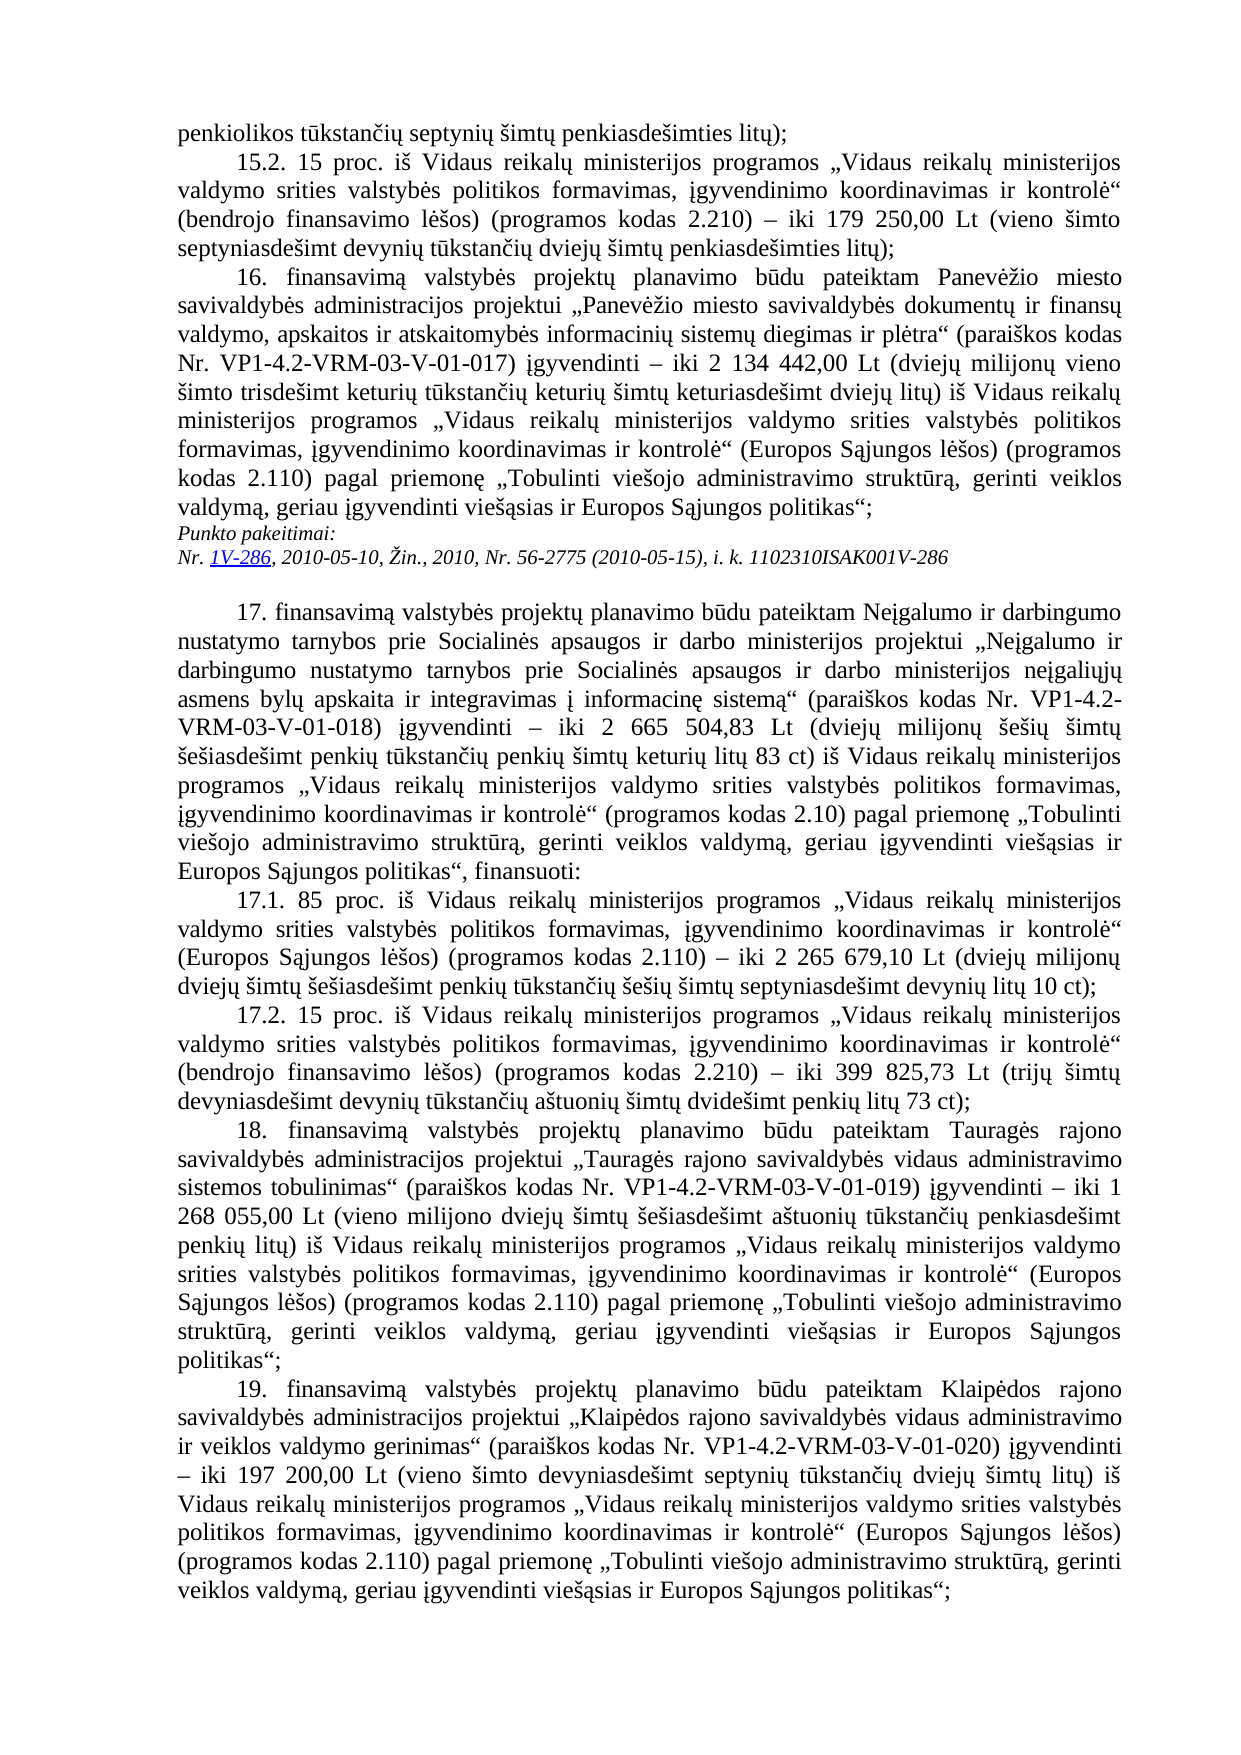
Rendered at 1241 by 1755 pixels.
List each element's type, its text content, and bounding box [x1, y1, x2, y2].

text 18. finansavimą valstybės projektų planavimo būdu pateiktam Tauragės rajono savivaldybės administracijos projektui „Tauragės rajono savivaldybės vidaus administravimo sistemos tobulinimas“ (paraiškos kodas Nr. VP1-4.2-VRM-03-V-01-019) įgyvendinti – iki 1 268 055,00 Lt (vieno milijono dviejų šimtų šešiasdešimt aštuonių tūkstančių penkiasdešimt penkių litų) iš Vidaus reikalų ministerijos programos „Vidaus reikalų ministerijos valdymo srities valstybės politikos formavimas, įgyvendinimo koordinavimas ir kontrolė“ (Europos Sąjungos lėšos) (programos kodas 2.110) pagal priemonę „Tobulinti viešojo administravimo struktūrą, gerinti veiklos valdymą, geriau įgyvendinti viešąsias ir Europos Sąjungos politikas“; [177, 1115, 1122, 1374]
text 16. finansavimą valstybės projektų planavimo būdu pateiktam Panevėžio miesto savivaldybės administracijos projektui „Panevėžio miesto savivaldybės dokumentų ir finansų valdymo, apskaitos ir atskaitomybės informacinių sistemų diegimas ir plėtra“ (paraiškos kodas Nr. VP1-4.2-VRM-03-V-01-017) įgyvendinti – iki 2 134 442,00 Lt (dviejų milijonų vieno šimto trisdešimt keturių tūkstančių keturių šimtų keturiasdešimt dviejų litų) iš Vidaus reikalų ministerijos programos „Vidaus reikalų ministerijos valdymo srities valstybės politikos formavimas, įgyvendinimo koordinavimas ir kontrolė“ (Europos Sąjungos lėšos) (programos kodas 2.110) pagal priemonę „Tobulinti viešojo administravimo struktūrą, gerinti veiklos valdymą, geriau įgyvendinti viešąsias ir Europos Sąjungos politikas“; [177, 262, 1122, 521]
text penkiolikos tūkstančių septynių šimtų penkiasdešimties litų); [177, 118, 1122, 147]
text 17.2. 15 proc. iš Vidaus reikalų ministerijos programos „Vidaus reikalų ministerijos valdymo srities valstybės politikos formavimas, įgyvendinimo koordinavimas ir kontrolė“ (bendrojo finansavimo lėšos) (programos kodas 2.210) – iki 399 825,73 Lt (trijų šimtų devyniasdešimt devynių tūkstančių aštuonių šimtų dvidešimt penkių litų 73 ct); [177, 1000, 1122, 1115]
text 15.2. 15 proc. iš Vidaus reikalų ministerijos programos „Vidaus reikalų ministerijos valdymo srities valstybės politikos formavimas, įgyvendinimo koordinavimas ir kontrolė“ (bendrojo finansavimo lėšos) (programos kodas 2.210) – iki 179 250,00 Lt (vieno šimto septyniasdešimt devynių tūkstančių dviejų šimtų penkiasdešimties litų); [177, 147, 1122, 262]
text 19. finansavimą valstybės projektų planavimo būdu pateiktam Klaipėdos rajono savivaldybės administracijos projektui „Klaipėdos rajono savivaldybės vidaus administravimo ir veiklos valdymo gerinimas“ (paraiškos kodas Nr. VP1-4.2-VRM-03-V-01-020) įgyvendinti – iki 197 200,00 Lt (vieno šimto devyniasdešimt septynių tūkstančių dviejų šimtų litų) iš Vidaus reikalų ministerijos programos „Vidaus reikalų ministerijos valdymo srities valstybės politikos formavimas, įgyvendinimo koordinavimas ir kontrolė“ (Europos Sąjungos lėšos) (programos kodas 2.110) pagal priemonę „Tobulinti viešojo administravimo struktūrą, gerinti veiklos valdymą, geriau įgyvendinti viešąsias ir Europos Sąjungos politikas“; [177, 1374, 1122, 1604]
text Nr. 1V-286, 2010-05-10, Žin., 2010, Nr. 56-2775 (2010-05-15), i. k. 1102310ISAK001V-286 [177, 545, 1122, 569]
text 17.1. 85 proc. iš Vidaus reikalų ministerijos programos „Vidaus reikalų ministerijos valdymo srities valstybės politikos formavimas, įgyvendinimo koordinavimas ir kontrolė“ (Europos Sąjungos lėšos) (programos kodas 2.110) – iki 2 265 679,10 Lt (dviejų milijonų dviejų šimtų šešiasdešimt penkių tūkstančių šešių šimtų septyniasdešimt devynių litų 10 ct); [177, 885, 1122, 1000]
text Punkto pakeitimai: [177, 521, 1122, 545]
text 17. finansavimą valstybės projektų planavimo būdu pateiktam Neįgalumo ir darbingumo nustatymo tarnybos prie Socialinės apsaugos ir darbo ministerijos projektui „Neįgalumo ir darbingumo nustatymo tarnybos prie Socialinės apsaugos ir darbo ministerijos neįgaliųjų asmens bylų apskaita ir integravimas į informacinę sistemą“ (paraiškos kodas Nr. VP1-4.2-VRM-03-V-01-018) įgyvendinti – iki 2 665 504,83 Lt (dviejų milijonų šešių šimtų šešiasdešimt penkių tūkstančių penkių šimtų keturių litų 83 ct) iš Vidaus reikalų ministerijos programos „Vidaus reikalų ministerijos valdymo srities valstybės politikos formavimas, įgyvendinimo koordinavimas ir kontrolė“ (programos kodas 2.10) pagal priemonę „Tobulinti viešojo administravimo struktūrą, gerinti veiklos valdymą, geriau įgyvendinti viešąsias ir Europos Sąjungos politikas“, finansuoti: [177, 597, 1122, 885]
